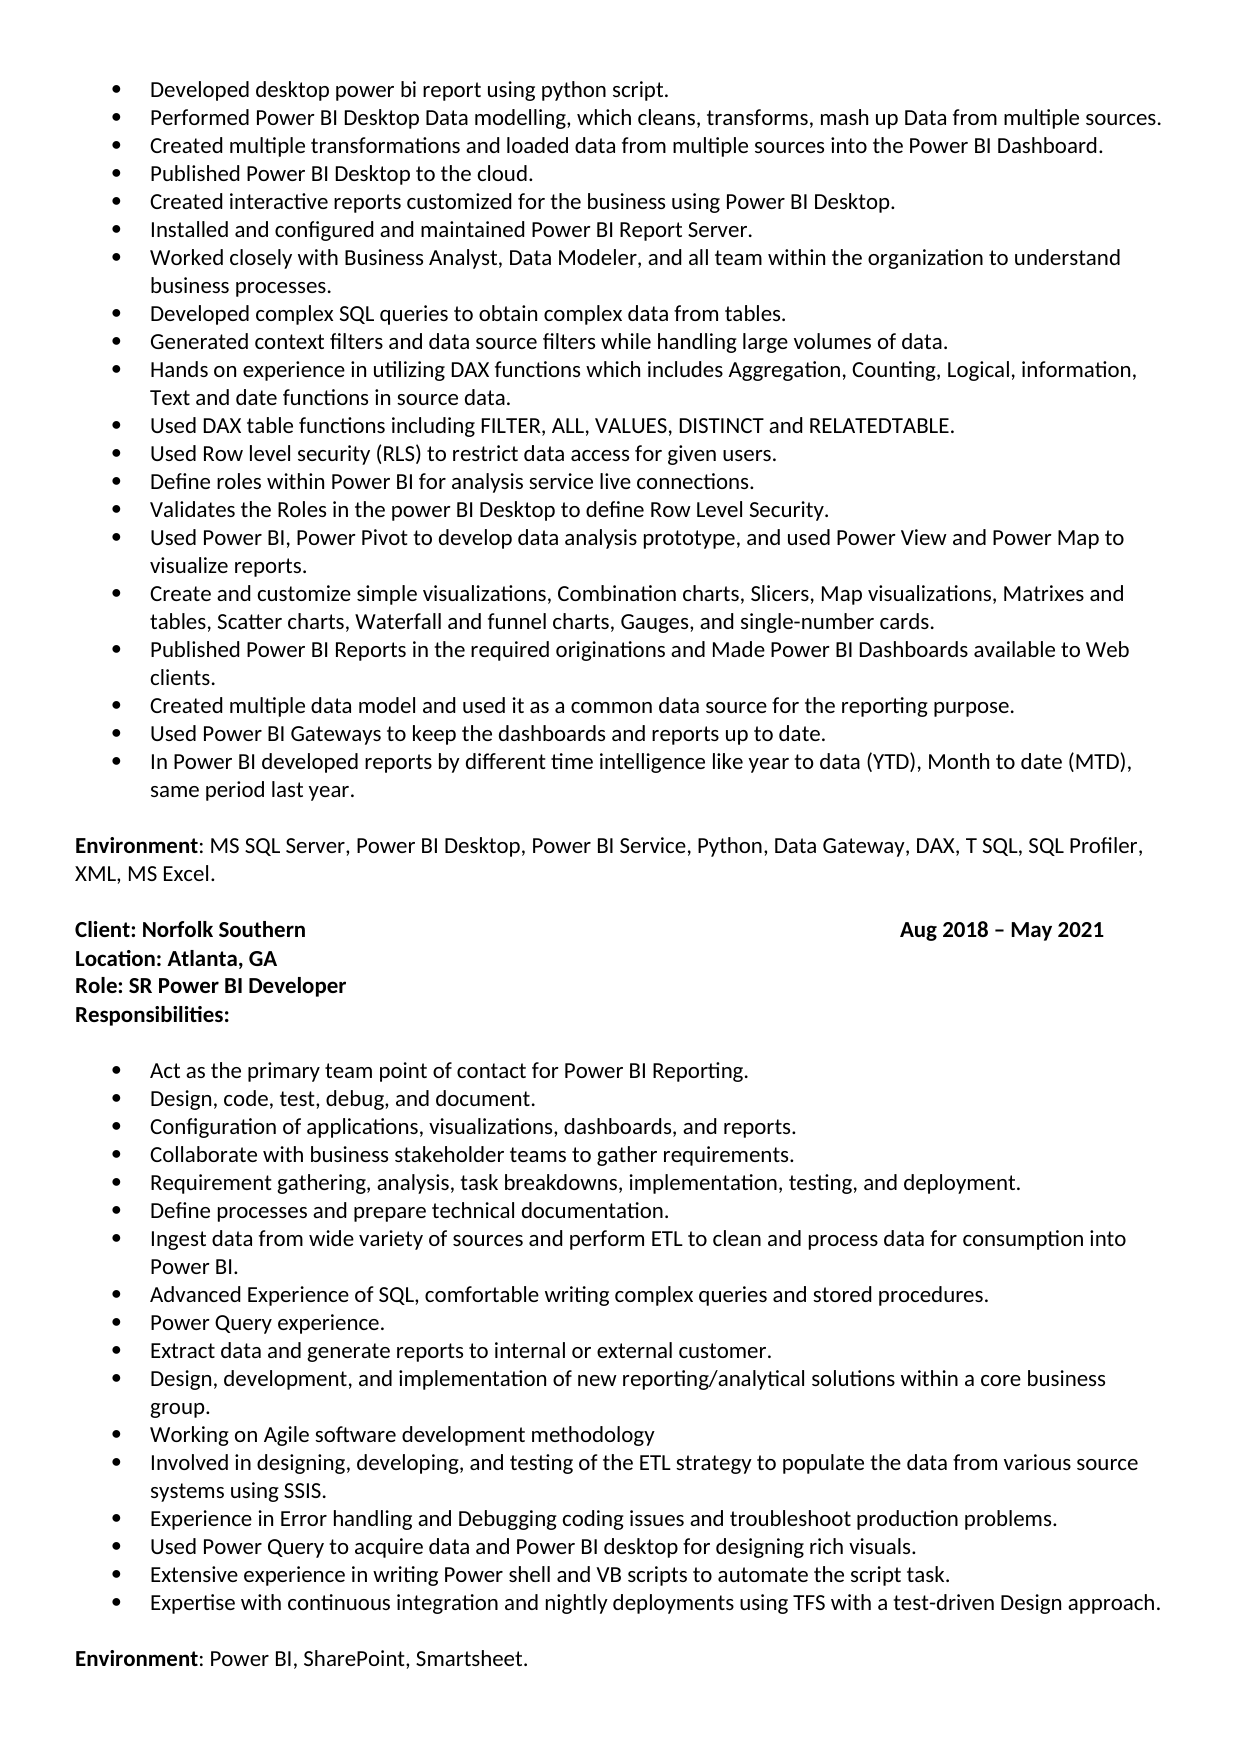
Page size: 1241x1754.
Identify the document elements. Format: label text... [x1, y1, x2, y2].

list Ingest data from wide variety of sources and perform ETL to clean and process data for consumption into Power BI. [112, 1224, 1165, 1280]
list Hands on experience in utilizing DAX functions which includes Aggregation, Counting, Logical, information, Text and date functions in source data. [112, 355, 1165, 411]
list Define processes and prepare technical documentation. [112, 1196, 1165, 1224]
text Environment: Power BI, SharePoint, Smartsheet. [75, 1644, 1165, 1672]
text Location: Atlanta, GA [75, 944, 1165, 972]
list Design, code, test, debug, and document. [112, 1084, 1165, 1112]
list Developed complex SQL queries to obtain complex data from tables. [112, 299, 1165, 327]
list Extensive experience in writing Power shell and VB scripts to automate the script task. [112, 1560, 1165, 1588]
list Define roles within Power BI for analysis service live connections. [112, 467, 1165, 495]
list Used Power BI Gateways to keep the dashboards and reports up to date. [112, 719, 1165, 747]
list Extract data and generate reports to internal or external customer. [112, 1336, 1165, 1364]
list Created multiple data model and used it as a common data source for the reporting purpose. [112, 691, 1165, 719]
list Create and customize simple visualizations, Combination charts, Slicers, Map visualizations, Matrixes and tables, Scatter charts, Waterfall and funnel charts, Gauges, and single-number cards. [112, 579, 1165, 635]
list Generated context filters and data source filters while handling large volumes of data. [112, 327, 1165, 355]
list Used Power Query to acquire data and Power BI desktop for designing rich visuals. [112, 1532, 1165, 1560]
list Performed Power BI Desktop Data modelling, which cleans, transforms, mash up Data from multiple sources. [112, 103, 1165, 131]
list Used DAX table functions including FILTER, ALL, VALUES, DISTINCT and RELATEDTABLE. [112, 411, 1165, 439]
list Working on Agile software development methodology [112, 1420, 1165, 1448]
list Used Power BI, Power Pivot to develop data analysis prototype, and used Power View and Power Map to visualize reports. [112, 523, 1165, 579]
list Published Power BI Reports in the required originations and Made Power BI Dashboards available to Web clients. [112, 635, 1165, 691]
list Used Row level security (RLS) to restrict data access for given users. [112, 439, 1165, 467]
list Developed desktop power bi report using python script. [112, 75, 1165, 103]
text Environment: MS SQL Server, Power BI Desktop, Power BI Service, Python, Data Gateway, DAX, T SQL, SQL Profiler, XML, MS Excel. [75, 832, 1165, 888]
list Published Power BI Desktop to the cloud. [112, 159, 1165, 187]
list Configuration of applications, visualizations, dashboards, and reports. [112, 1112, 1165, 1140]
list Power Query experience. [112, 1308, 1165, 1336]
list Created multiple transformations and loaded data from multiple sources into the Power BI Dashboard. [112, 131, 1165, 159]
list Experience in Error handling and Debugging coding issues and troubleshoot production problems. [112, 1504, 1165, 1532]
list Design, development, and implementation of new reporting/analytical solutions within a core business group. [112, 1364, 1165, 1420]
list In Power BI developed reports by different time intelligence like year to data (YTD), Month to date (MTD), same period last year. [112, 747, 1165, 803]
list Involved in designing, developing, and testing of the ETL strategy to populate the data from various source systems using SSIS. [112, 1448, 1165, 1504]
list Advanced Experience of SQL, comfortable writing complex queries and stored procedures. [112, 1280, 1165, 1308]
list Act as the primary team point of contact for Power BI Reporting. [112, 1056, 1165, 1084]
list Created interactive reports customized for the business using Power BI Desktop. [112, 187, 1165, 215]
list Collaborate with business stakeholder teams to gather requirements. [112, 1140, 1165, 1168]
list Expertise with continuous integration and nightly deployments using TFS with a test-driven Design approach. [112, 1588, 1165, 1616]
list Worked closely with Business Analyst, Data Modeler, and all team within the organization to understand business processes. [112, 243, 1165, 299]
list Installed and configured and maintained Power BI Report Server. [112, 215, 1165, 243]
text Role: SR Power BI Developer [75, 972, 1165, 1000]
text Responsibilities: [75, 1000, 1165, 1028]
list Validates the Roles in the power BI Desktop to define Row Level Security. [112, 495, 1165, 523]
list Requirement gathering, analysis, task breakdowns, implementation, testing, and deployment. [112, 1168, 1165, 1196]
text Client: Norfolk Southern Aug 2018 – May 2021 [75, 916, 1165, 944]
